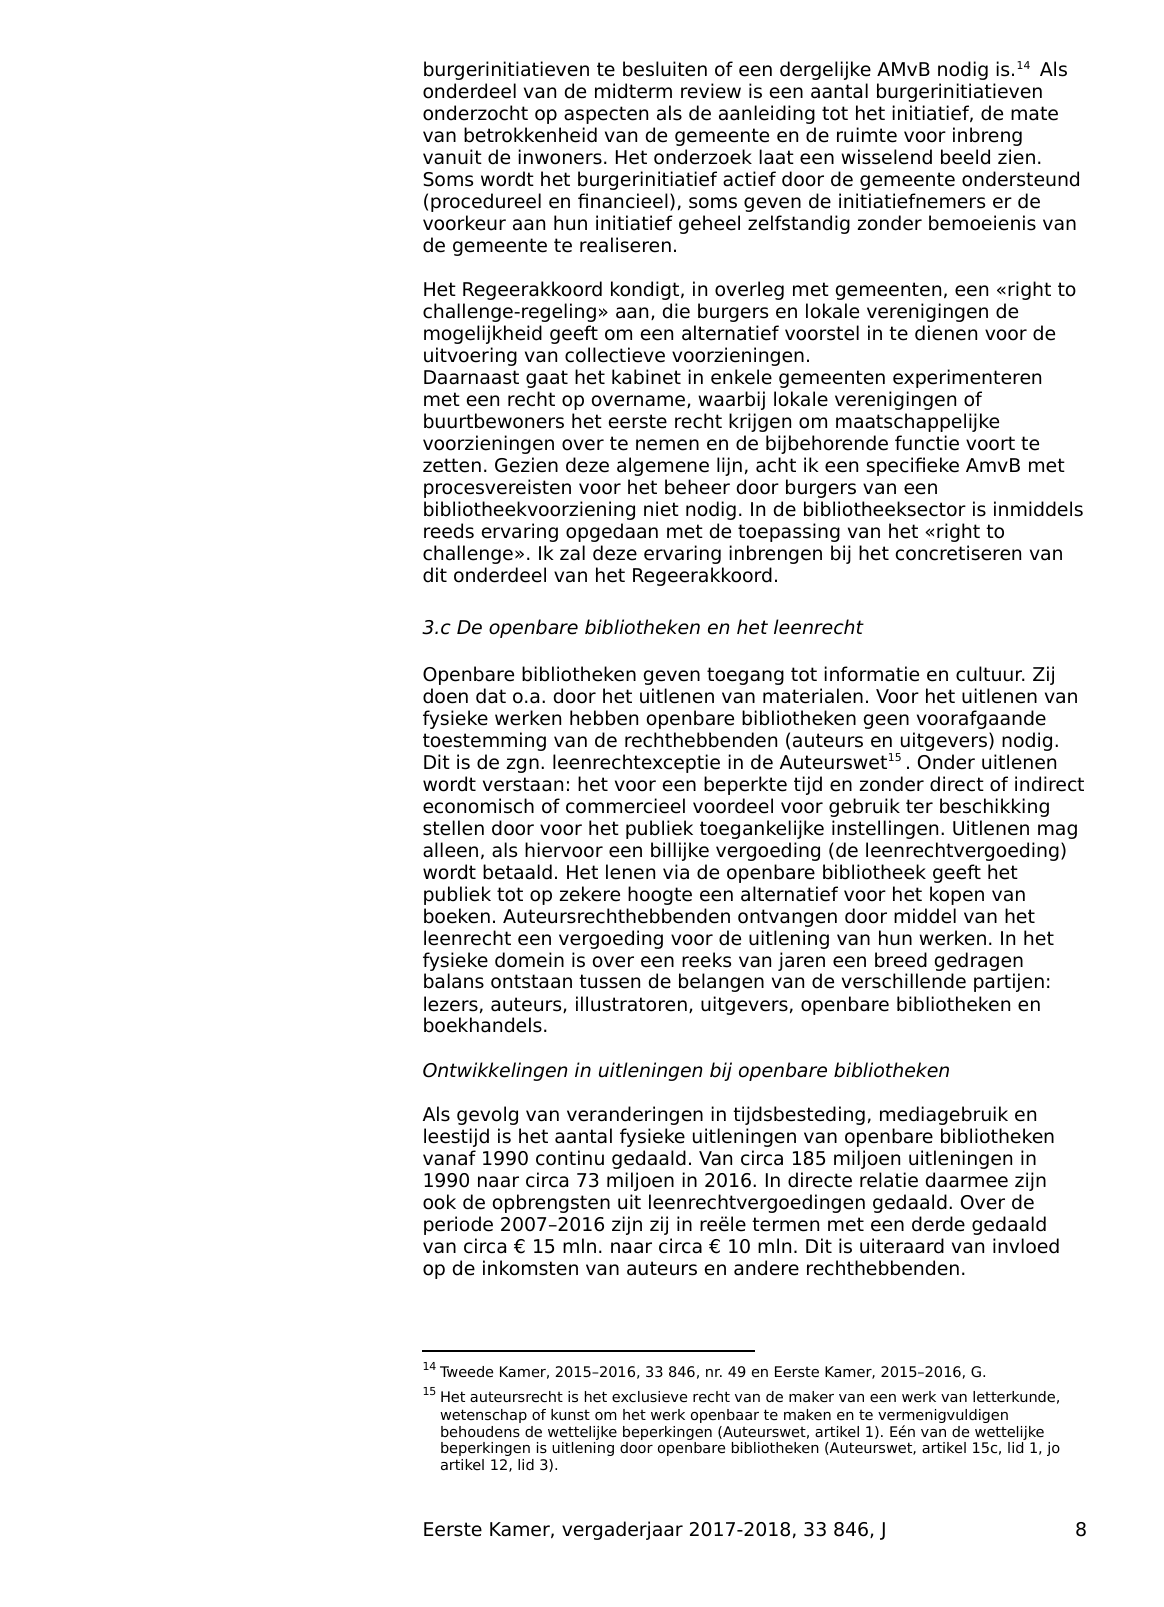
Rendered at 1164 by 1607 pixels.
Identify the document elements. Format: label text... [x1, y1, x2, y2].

text burgerinitiatieven te besluiten of een dergelijke AMvB nodig is. Als onderdeel van de midterm review is een aantal burgerinitiatieven onderzocht op aspecten als de aanleiding tot het initiatief, de mate van betrokkenheid van de gemeente en de ruimte voor inbreng vanuit de inwoners. Het onderzoek laat een wisselend beeld zien. Soms wordt het burgerinitiatief actief door de gemeente ondersteund (procedureel en financieel), soms geven de initiatiefnemers er de voorkeur aan hun initiatief geheel zelfstandig zonder bemoeienis van de gemeente te realiseren. [422, 59, 1087, 257]
text Daarnaast gaat het kabinet in enkele gemeenten experimenteren met een recht op overname, waarbij lokale verenigingen of buurtbewoners het eerste recht krijgen om maatschappelijke voorzieningen over te nemen en de bijbehorende functie voort te zetten. Gezien deze algemene lijn, acht ik een specifieke AmvB met procesvereisten voor het beheer door burgers van een bibliotheekvoorziening niet nodig. In de bibliotheeksector is inmiddels reeds ervaring opgedaan met de toepassing van het «right to challenge». Ik zal deze ervaring inbrengen bij het concretiseren van dit onderdeel van het Regeerakkoord. [422, 367, 1087, 587]
text Tweede Kamer, 2015–2016, 33 846, nr. 49 en Eerste Kamer, 2015–2016, G. [422, 1360, 1087, 1382]
text Het auteursrecht is het exclusieve recht van de maker van een werk van letterkunde, wetenschap of kunst om het werk openbaar te maken en te vermenigvuldigen behoudens de wettelijke beperkingen (Auteurswet, artikel 1). Eén van de wettelijke beperkingen is uitlening door openbare bibliotheken (Auteurswet, artikel 15c, lid 1, jo artikel 12, lid 3). [422, 1385, 1087, 1474]
text Het Regeerakkoord kondigt, in overleg met gemeenten, een «right to challenge-regeling» aan, die burgers en lokale verenigingen de mogelijkheid geeft om een alternatief voorstel in te dienen voor de uitvoering van collectieve voorzieningen. [422, 279, 1087, 367]
subtitle Ontwikkelingen in uitleningen bij openbare bibliotheken [422, 1059, 1087, 1082]
subtitle 3.c De openbare bibliotheken en het leenrecht [422, 617, 1087, 639]
text Openbare bibliotheken geven toegang tot informatie en cultuur. Zij doen dat o.a. door het uitlenen van materialen. Voor het uitlenen van fysieke werken hebben openbare bibliotheken geen voorafgaande toestemming van de rechthebbenden (auteurs en uitgevers) nodig. Dit is de zgn. leenrechtexceptie in de Auteurswet. Onder uitlenen wordt verstaan: het voor een beperkte tijd en zonder direct of indirect economisch of commercieel voordeel voor gebruik ter beschikking stellen door voor het publiek toegankelijke instellingen. Uitlenen mag alleen, als hiervoor een billijke vergoeding (de leenrechtvergoeding) wordt betaald. Het lenen via de openbare bibliotheek geeft het publiek tot op zekere hoogte een alternatief voor het kopen van boeken. Auteursrechthebbenden ontvangen door middel van het leenrecht een vergoeding voor de uitlening van hun werken. In het fysieke domein is over een reeks van jaren een breed gedragen balans ontstaan tussen de belangen van de verschillende partijen: lezers, auteurs, illustratoren, uitgevers, openbare bibliotheken en boekhandels. [422, 664, 1087, 1037]
text Als gevolg van veranderingen in tijdsbesteding, mediagebruik en leestijd is het aantal fysieke uitleningen van openbare bibliotheken vanaf 1990 continu gedaald. Van circa 185 miljoen uitleningen in 1990 naar circa 73 miljoen in 2016. In directe relatie daarmee zijn ook de opbrengsten uit leenrechtvergoedingen gedaald. Over de periode 2007–2016 zijn zij in reële termen met een derde gedaald van circa € 15 mln. naar circa € 10 mln. Dit is uiteraard van invloed op de inkomsten van auteurs en andere rechthebbenden. [422, 1104, 1087, 1279]
